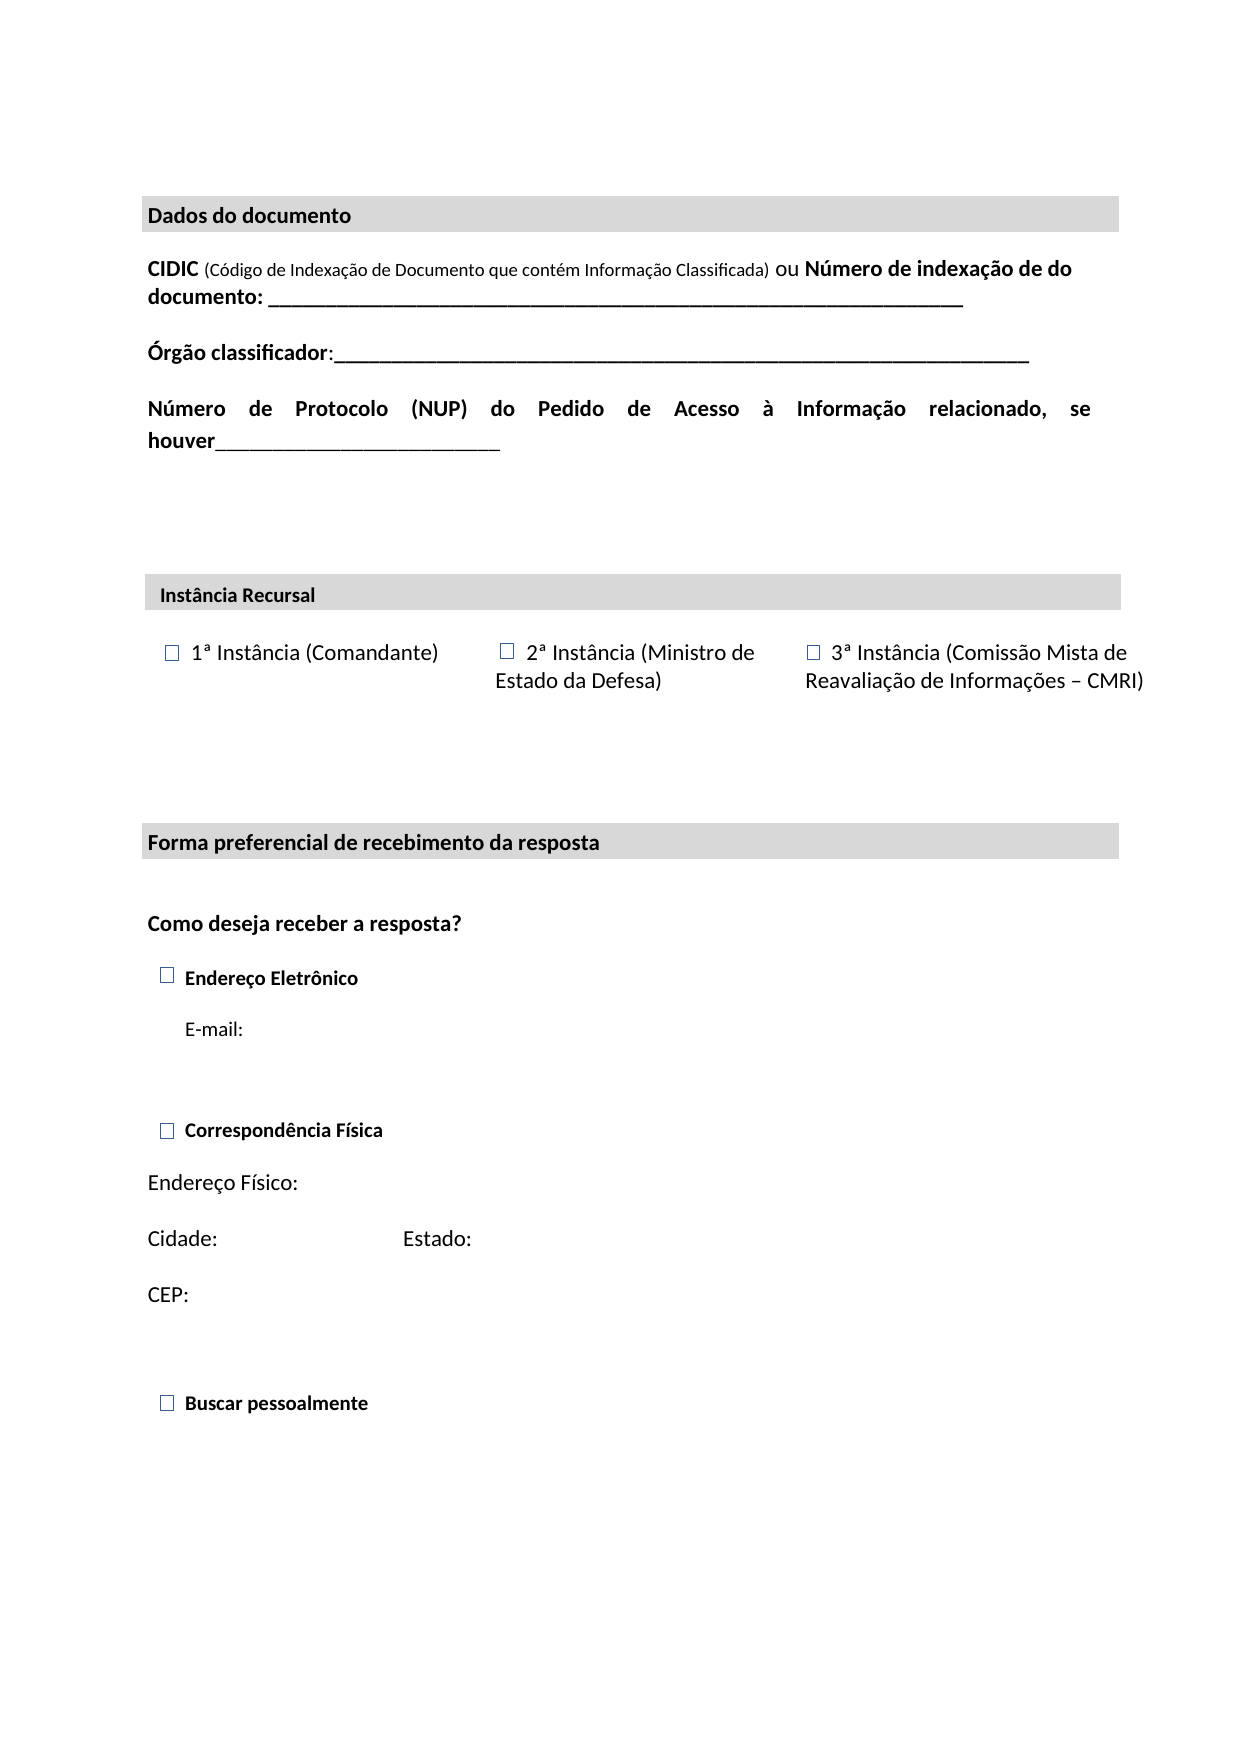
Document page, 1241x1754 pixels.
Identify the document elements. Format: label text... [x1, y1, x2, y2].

table_cell [148, 1118, 174, 1168]
table_cell [159, 722, 504, 775]
text CIDIC (Código de Indexação de Documento que contém Informação Classificada) ou Número de indexação de do documento: _____________________________________________________________ Órgão classificador:_____________________________________________________________ [148, 254, 1092, 366]
table_header 2ª Instância (Ministro de Estado da Defesa) [484, 638, 794, 722]
text Número de Protocolo (NUP) do Pedido de Acesso à Informação relacionado, se houver_________________________ [148, 394, 1092, 454]
table_cell [504, 722, 809, 775]
table_cell [161, 1396, 173, 1410]
text Endereço Físico: Cidade: Estado: CEP: [148, 1168, 1092, 1364]
table_header Endereço Eletrônico E-mail: [174, 965, 1042, 1117]
table_header [148, 965, 174, 1117]
table_cell Buscar pessoalmente [174, 1390, 1042, 1492]
table_header [174, 1365, 1042, 1390]
table_header 1ª Instância (Comandante) [159, 638, 484, 722]
table_header [161, 968, 173, 982]
table_cell Correspondência Física [174, 1118, 1042, 1168]
text Como deseja receber a resposta? [148, 881, 1092, 937]
table_header [148, 1365, 174, 1390]
table_cell [809, 722, 1193, 775]
table_cell [161, 1124, 173, 1138]
table_cell [148, 1390, 174, 1492]
table_header 3ª Instância (Comissão Mista de Reavaliação de Informações – CMRI) [794, 638, 1193, 722]
